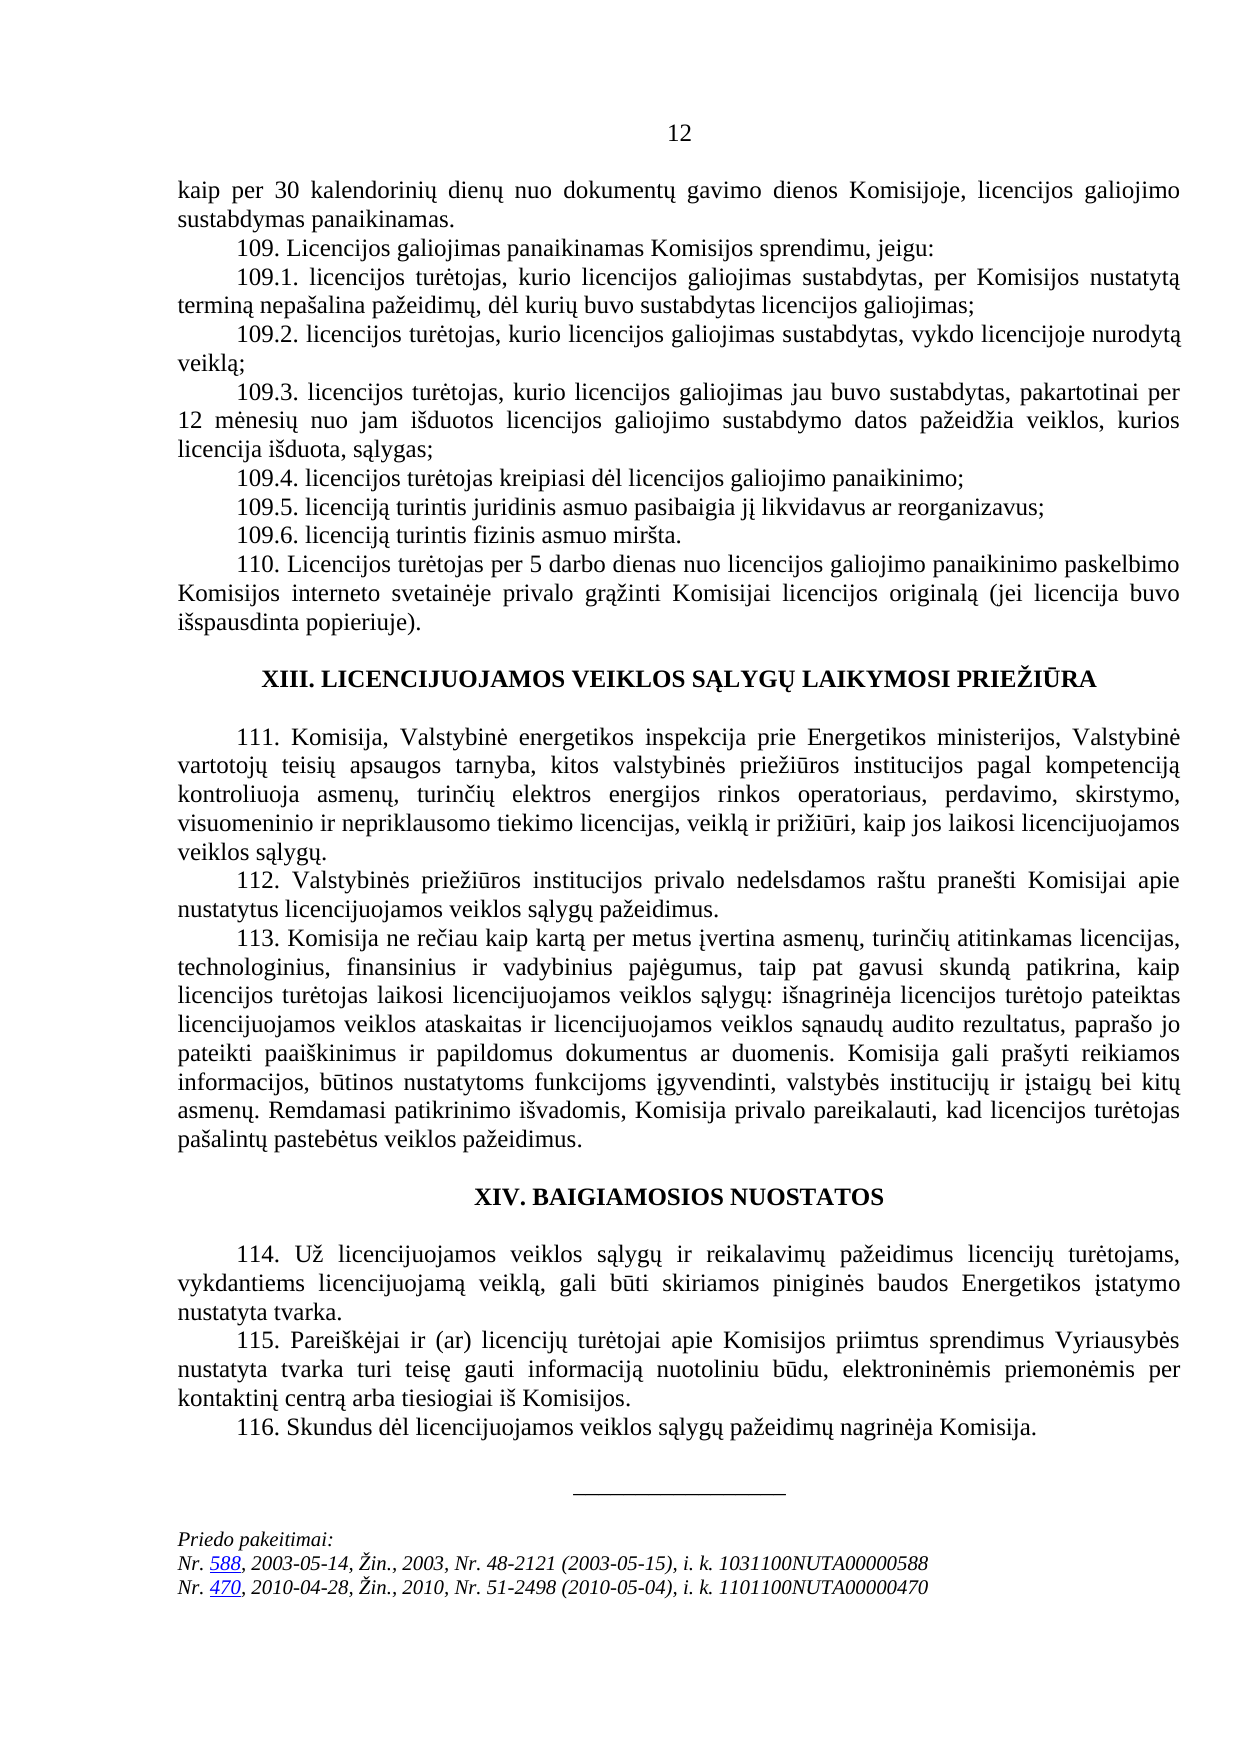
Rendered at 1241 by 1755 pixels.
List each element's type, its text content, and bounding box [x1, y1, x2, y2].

text XIV. BAIGIAMOSIOS NUOSTATOS [177, 1182, 1181, 1211]
text Nr. 588, 2003-05-14, Žin., 2003, Nr. 48-2121 (2003-05-15), i. k. 1031100NUTA00000588 [177, 1551, 1181, 1575]
text Priedo pakeitimai: [177, 1527, 1181, 1551]
text 112. Valstybinės priežiūros institucijos privalo nedelsdamos raštu pranešti Komisijai apie nustatytus licencijuojamos veiklos sąlygų pažeidimus. [177, 866, 1181, 923]
text 111. Komisija, Valstybinė energetikos inspekcija prie Energetikos ministerijos, Valstybinė vartotojų teisių apsaugos tarnyba, kitos valstybinės priežiūros institucijos pagal kompetenciją kontroliuoja asmenų, turinčių elektros energijos rinkos operatoriaus, perdavimo, skirstymo, visuomeninio ir nepriklausomo tiekimo licencijas, veiklą ir prižiūri, kaip jos laikosi licencijuojamos veiklos sąlygų. [177, 722, 1181, 866]
text Nr. 470, 2010-04-28, Žin., 2010, Nr. 51-2498 (2010-05-04), i. k. 1101100NUTA00000470 [177, 1575, 1181, 1599]
text 109.6. licenciją turintis fizinis asmuo miršta. [177, 521, 1181, 549]
text 109.3. licencijos turėtojas, kurio licencijos galiojimas jau buvo sustabdytas, pakartotinai per 12 mėnesių nuo jam išduotos licencijos galiojimo sustabdymo datos pažeidžia veiklos, kurios licencija išduota, sąlygas; [177, 377, 1181, 463]
text _________________ [177, 1469, 1181, 1498]
text 109.2. licencijos turėtojas, kurio licencijos galiojimas sustabdytas, vykdo licencijoje nurodytą veiklą; [177, 319, 1181, 377]
text 109.1. licencijos turėtojas, kurio licencijos galiojimas sustabdytas, per Komisijos nustatytą terminą nepašalina pažeidimų, dėl kurių buvo sustabdytas licencijos galiojimas; [177, 262, 1181, 319]
text 115. Pareiškėjai ir (ar) licencijų turėtojai apie Komisijos priimtus sprendimus Vyriausybės nustatyta tvarka turi teisę gauti informaciją nuotoliniu būdu, elektroninėmis priemonėmis per kontaktinį centrą arba tiesiogiai iš Komisijos. [177, 1326, 1181, 1412]
text kaip per 30 kalendorinių dienų nuo dokumentų gavimo dienos Komisijoje, licencijos galiojimo sustabdymas panaikinamas. [177, 176, 1181, 233]
text XIII. LICENCIJUOJAMOS VEIKLOS SĄLYGŲ LAIKYMOSI PRIEŽIŪRA [177, 664, 1181, 693]
text 109.4. licencijos turėtojas kreipiasi dėl licencijos galiojimo panaikinimo; [177, 463, 1181, 492]
text 114. Už licencijuojamos veiklos sąlygų ir reikalavimų pažeidimus licencijų turėtojams, vykdantiems licencijuojamą veiklą, gali būti skiriamos piniginės baudos Energetikos įstatymo nustatyta tvarka. [177, 1239, 1181, 1326]
text 109. Licencijos galiojimas panaikinamas Komisijos sprendimu, jeigu: [177, 233, 1181, 262]
text 109.5. licenciją turintis juridinis asmuo pasibaigia jį likvidavus ar reorganizavus; [177, 492, 1181, 521]
text 113. Komisija ne rečiau kaip kartą per metus įvertina asmenų, turinčių atitinkamas licencijas, technologinius, finansinius ir vadybinius pajėgumus, taip pat gavusi skundą patikrina, kaip licencijos turėtojas laikosi licencijuojamos veiklos sąlygų: išnagrinėja licencijos turėtojo pateiktas licencijuojamos veiklos ataskaitas ir licencijuojamos veiklos sąnaudų audito rezultatus, paprašo jo pateikti paaiškinimus ir papildomus dokumentus ar duomenis. Komisija gali prašyti reikiamos informacijos, būtinos nustatytoms funkcijoms įgyvendinti, valstybės institucijų ir įstaigų bei kitų asmenų. Remdamasi patikrinimo išvadomis, Komisija privalo pareikalauti, kad licencijos turėtojas pašalintų pastebėtus veiklos pažeidimus. [177, 923, 1181, 1153]
text 116. Skundus dėl licencijuojamos veiklos sąlygų pažeidimų nagrinėja Komisija. [177, 1412, 1181, 1441]
text 110. Licencijos turėtojas per 5 darbo dienas nuo licencijos galiojimo panaikinimo paskelbimo Komisijos interneto svetainėje privalo grąžinti Komisijai licencijos originalą (jei licencija buvo išspausdinta popieriuje). [177, 549, 1181, 636]
